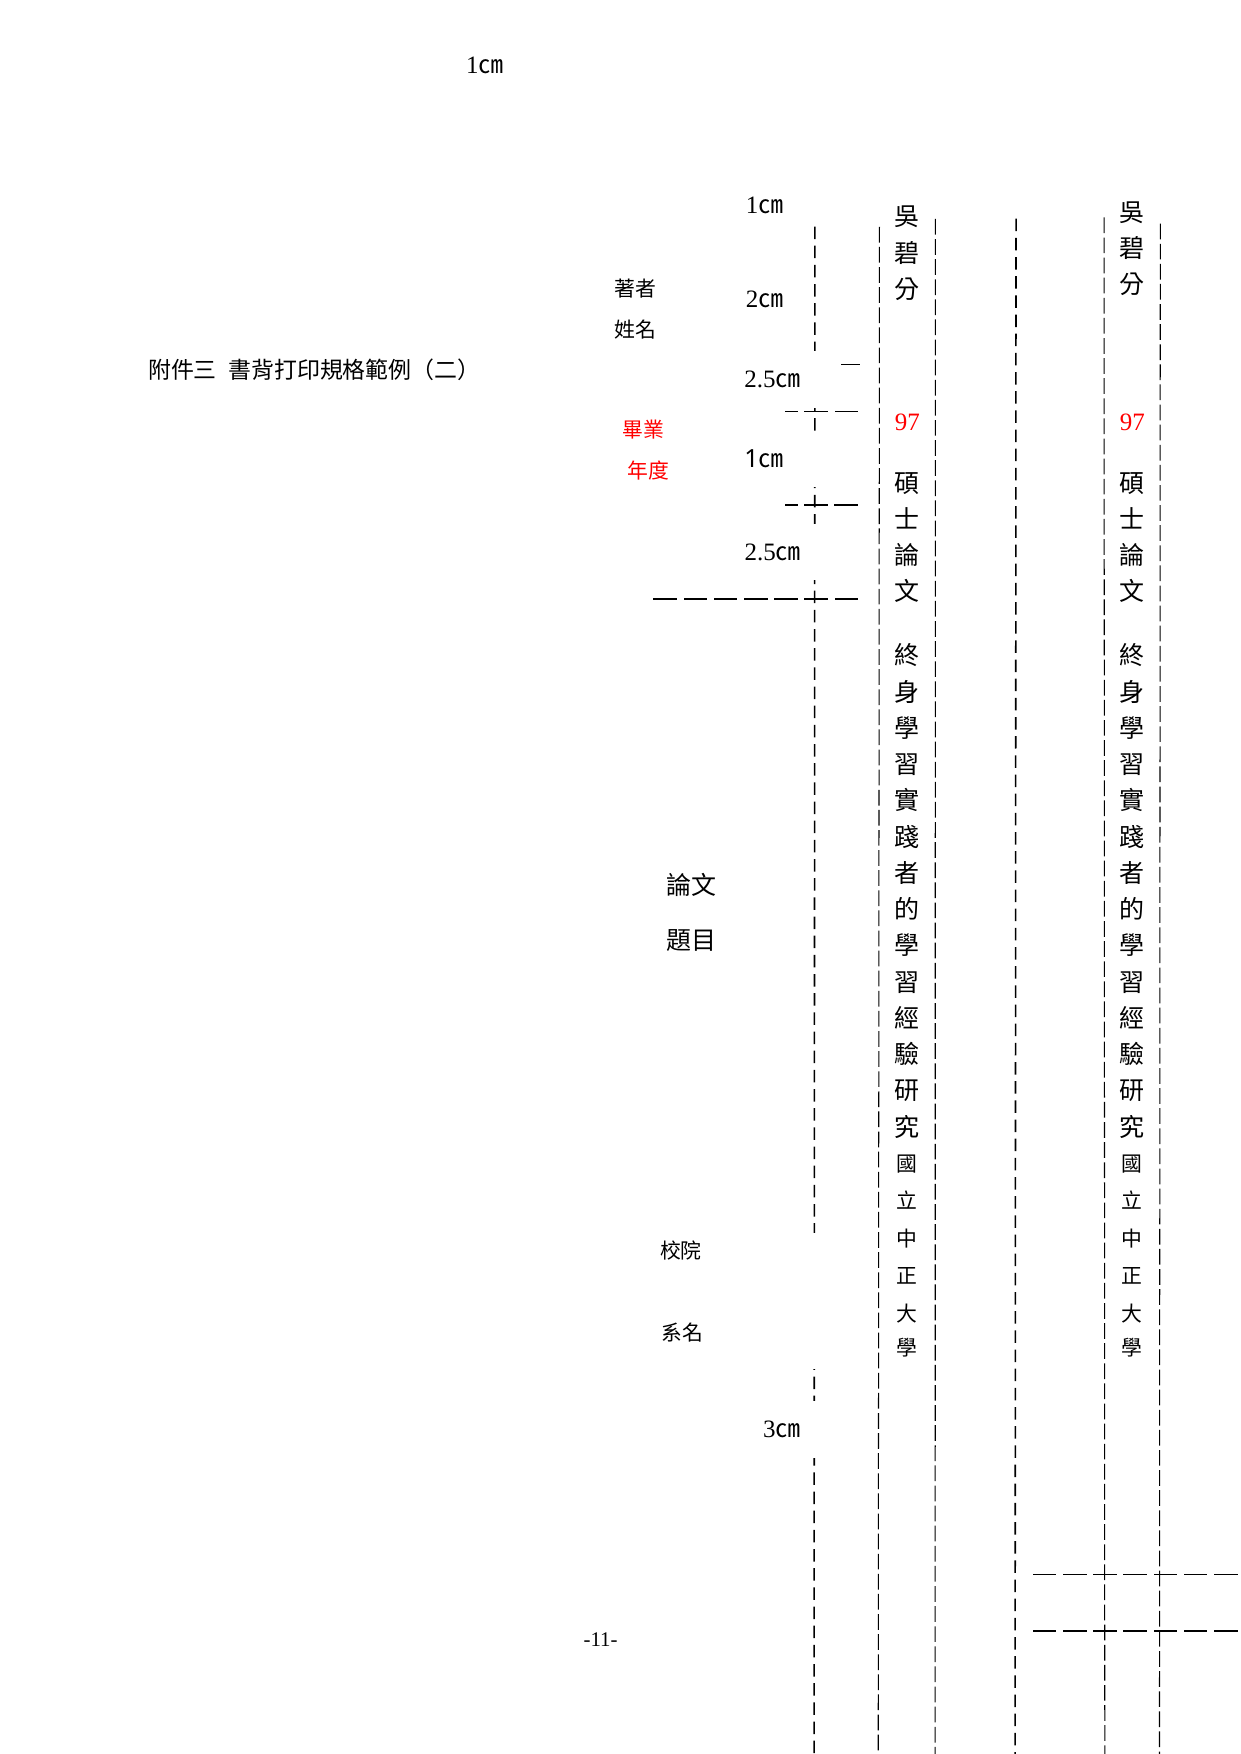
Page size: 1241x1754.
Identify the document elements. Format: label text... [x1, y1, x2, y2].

table_header [935, 408, 1019, 1143]
table_header [785, 408, 879, 1143]
table_header 97 碩 士 論 文 終 身 學 習 實 踐 者 的 學 習 經 驗 研 究 [1104, 408, 1160, 1143]
table_cell [523, 1143, 785, 1361]
table_header [729, 351, 841, 408]
table_cell [523, 165, 843, 402]
table_header [523, 408, 841, 1143]
table_cell [935, 1143, 1019, 1361]
table_header [145, 408, 523, 1143]
table_cell 國 立 中 正 大 學 [1104, 1143, 1160, 1361]
table_cell [785, 1143, 879, 1361]
table_cell [785, 165, 879, 352]
table_cell [935, 165, 1019, 352]
table_header 97 碩 士 論 文 終 身 學 習 實 踐 者 的 學 習 經 驗 研 究 [879, 408, 935, 1143]
table_header [729, 524, 842, 580]
table_cell [635, 1233, 860, 1369]
table_header [1020, 408, 1104, 1143]
table_header [616, 858, 766, 1087]
table_cell [1020, 1143, 1104, 1361]
table_header [748, 1401, 860, 1458]
table_cell 國 立 中 正 大 學 [879, 1143, 935, 1361]
table_cell 吳 碧 分 [1104, 165, 1160, 352]
table_header [451, 37, 563, 93]
table_cell [145, 165, 523, 352]
text 附件三 書背打印規格範例（二） [148, 352, 516, 385]
table_cell [1020, 165, 1104, 352]
table_cell 吳 碧 分 [879, 165, 935, 352]
table_cell [145, 1143, 523, 1361]
